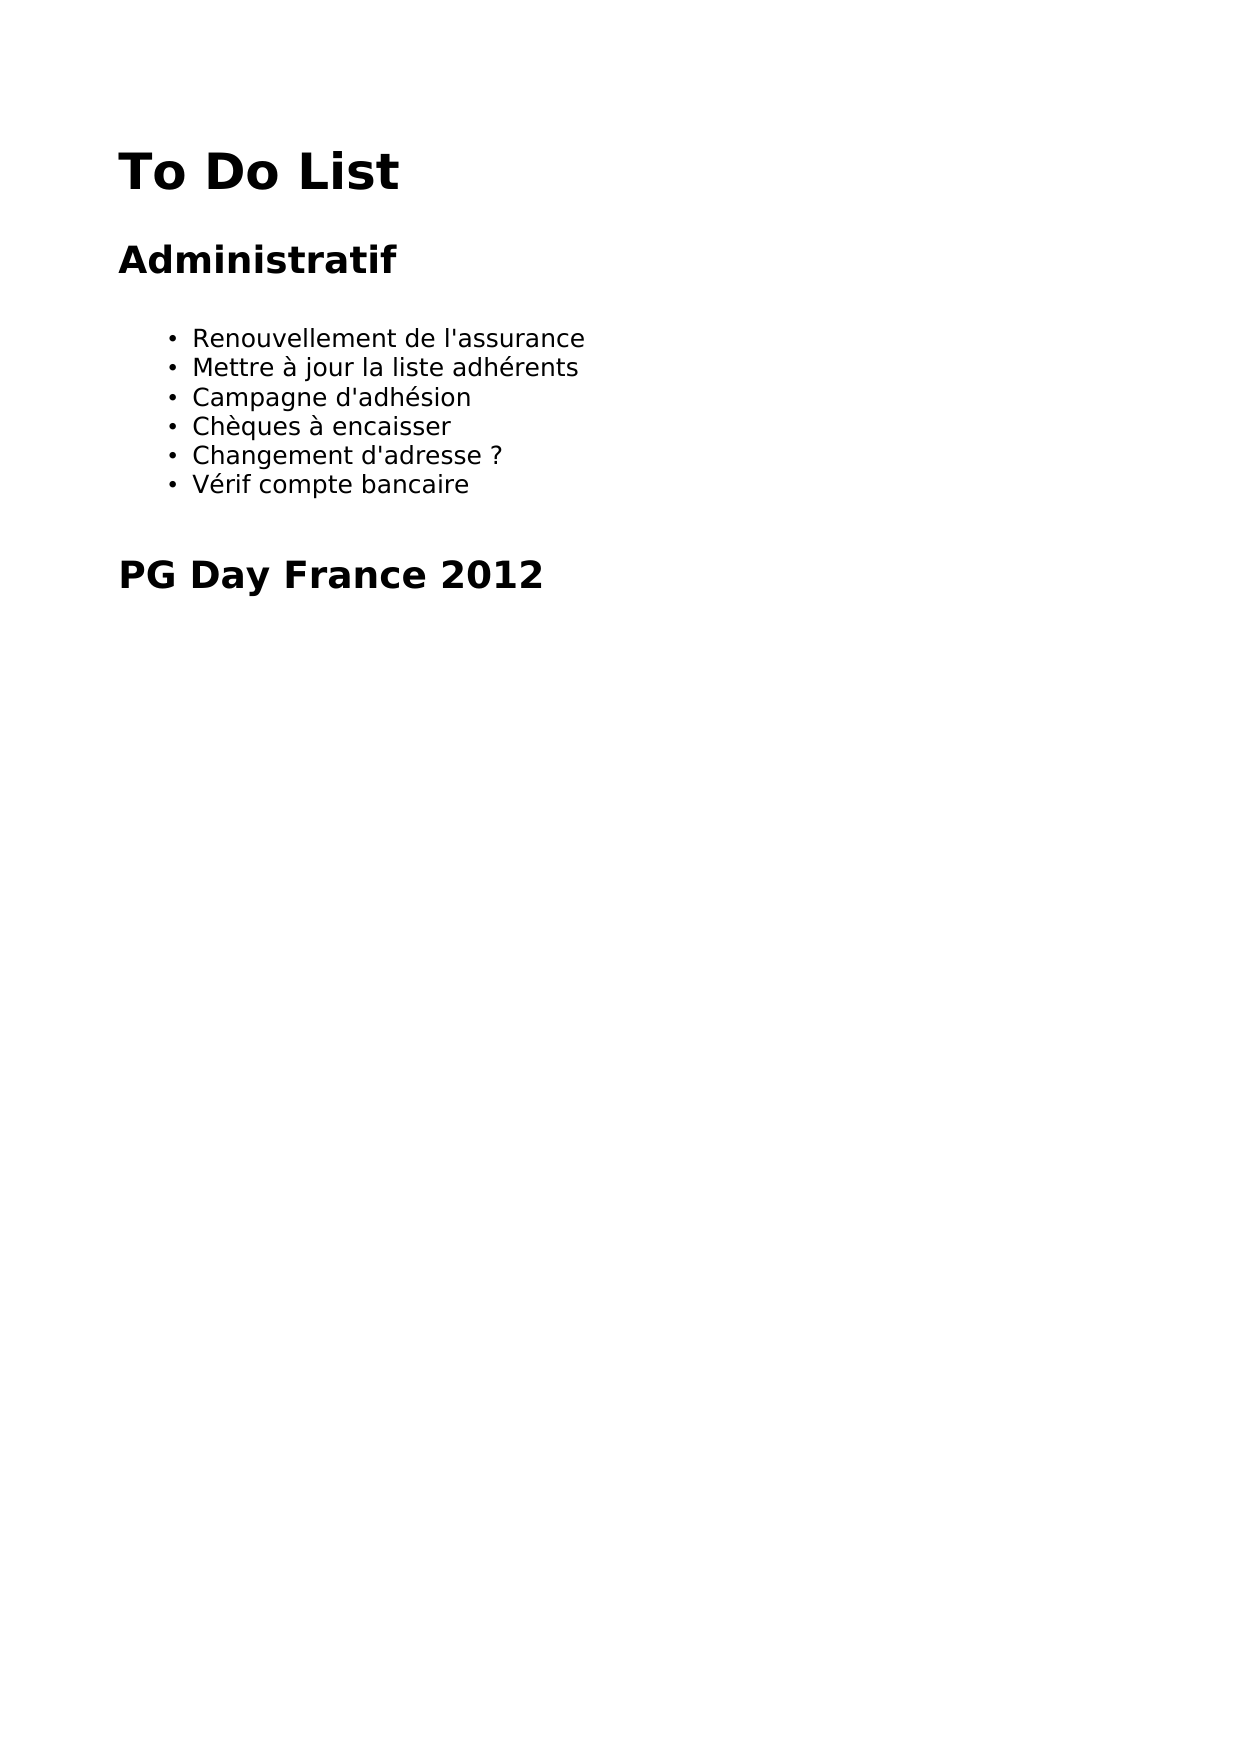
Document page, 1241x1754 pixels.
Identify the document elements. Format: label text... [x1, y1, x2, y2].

list Campagne d'adhésion [177, 383, 1122, 412]
list Renouvellement de l'assurance [177, 324, 1122, 354]
list Chèques à encaisser [177, 412, 1122, 441]
subtitle To Do List [118, 143, 1122, 201]
list Changement d'adresse ? [177, 441, 1122, 470]
subtitle PG Day France 2012 [118, 554, 1122, 598]
list Vérif compte bancaire [177, 470, 1122, 499]
list Mettre à jour la liste adhérents [177, 354, 1122, 383]
subtitle Administratif [118, 239, 1122, 282]
